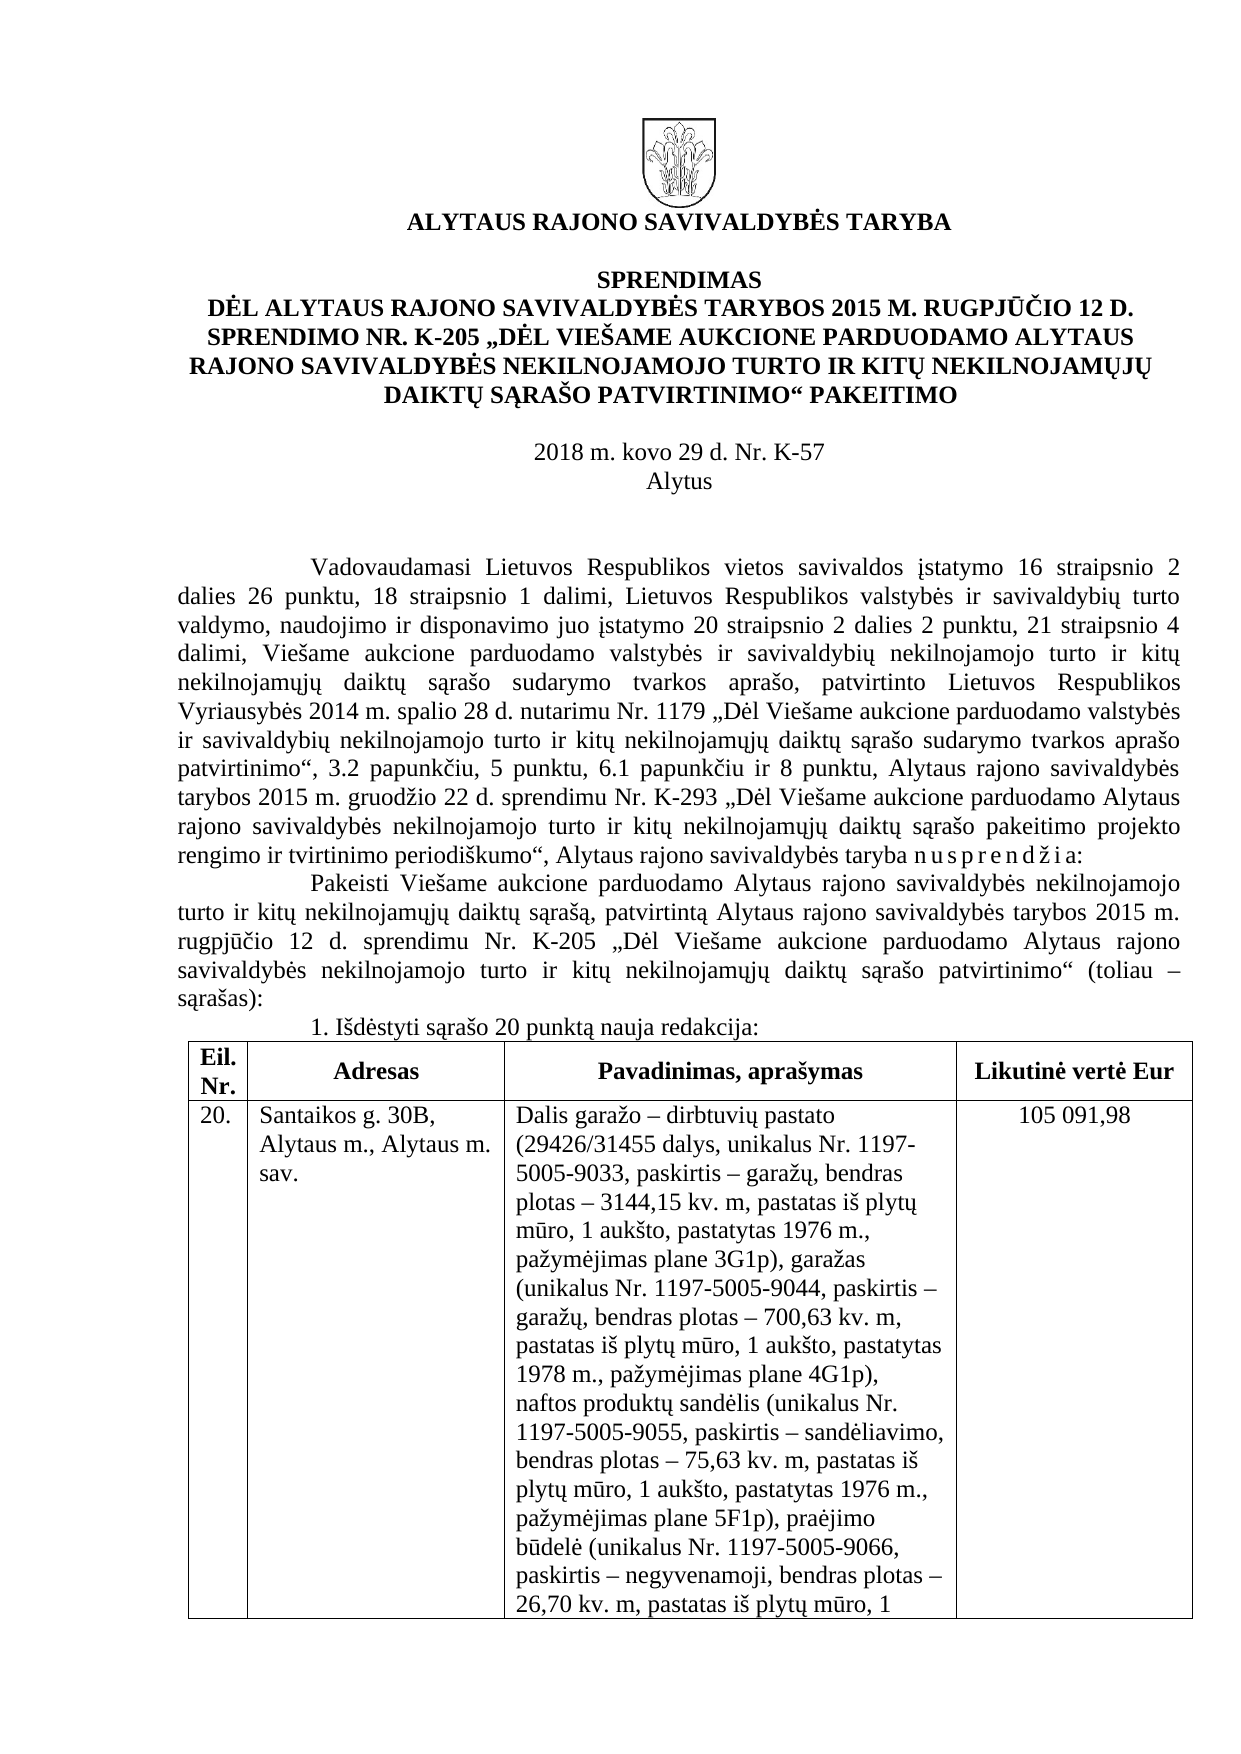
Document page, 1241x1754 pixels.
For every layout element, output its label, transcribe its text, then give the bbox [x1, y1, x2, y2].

text ALYTAUS RAJONO SAVIVALDYBĖS TARYBA [177, 207, 1181, 236]
text DĖL ALYTAUS RAJONO SAVIVALDYBĖS TARYBOS 2015 M. RUGPJŪČIO 12 D. SPRENDIMO NR. K-205 „DĖL VIEŠAME AUKCIONE PARDUODAMO ALYTAUS RAJONO SAVIVALDYBĖS NEKILNOJAMOJO TURTO IR KITŲ NEKILNOJAMŲJŲ DAIKTŲ SĄRAŠO PATVIRTINIMO“ PAKEITIMO [177, 293, 1164, 408]
text 1. Išdėstyti sąrašo 20 punktą nauja redakcija: [177, 1012, 1181, 1041]
table_header Pavadinimas, aprašymas [505, 1042, 956, 1099]
table_cell 105 091,98 [957, 1101, 1192, 1618]
text Pakeisti Viešame aukcione parduodamo Alytaus rajono savivaldybės nekilnojamojo turto ir kitų nekilnojamųjų daiktų sąrašą, patvirtintą Alytaus rajono savivaldybės tarybos 2015 m. rugpjūčio 12 d. sprendimu Nr. K-205 „Dėl Viešame aukcione parduodamo Alytaus rajono savivaldybės nekilnojamojo turto ir kitų nekilnojamųjų daiktų sąrašo patvirtinimo“ (toliau – sąrašas): [177, 868, 1181, 1012]
table_cell 20. [189, 1101, 247, 1618]
table_cell Santaikos g. 30B, Alytaus m., Alytaus m. sav. [248, 1101, 504, 1618]
text 2018 m. kovo 29 d. Nr. K-57 [177, 437, 1181, 466]
table_header Likutinė vertė Eur [957, 1042, 1192, 1099]
text SPRENDIMAS [177, 265, 1181, 293]
table_cell Dalis garažo – dirbtuvių pastato (29426/31455 dalys, unikalus Nr. 1197-5005-9033, paskirtis – garažų, bendras plotas – 3144,15 kv. m, pastatas iš plytų mūro, 1 aukšto, pastatytas 1976 m., pažymėjimas plane 3G1p), garažas (unikalus Nr. 1197-5005-9044, paskirtis – garažų, bendras plotas – 700,63 kv. m, pastatas iš plytų mūro, 1 aukšto, pastatytas 1978 m., pažymėjimas plane 4G1p), naftos produktų sandėlis (unikalus Nr. 1197-5005-9055, paskirtis – sandėliavimo, bendras plotas – 75,63 kv. m, pastatas iš plytų mūro, 1 aukšto, pastatytas 1976 m., pažymėjimas plane 5F1p), praėjimo būdelė (unikalus Nr. 1197-5005-9066, paskirtis – negyvenamoji, bendras plotas – 26,70 kv. m, pastatas iš plytų mūro, 1 [505, 1101, 956, 1618]
text Vadovaudamasi Lietuvos Respublikos vietos savivaldos įstatymo 16 straipsnio 2 dalies 26 punktu, 18 straipsnio 1 dalimi, Lietuvos Respublikos valstybės ir savivaldybių turto valdymo, naudojimo ir disponavimo juo įstatymo 20 straipsnio 2 dalies 2 punktu, 21 straipsnio 4 dalimi, Viešame aukcione parduodamo valstybės ir savivaldybių nekilnojamojo turto ir kitų nekilnojamųjų daiktų sąrašo sudarymo tvarkos aprašo, patvirtinto Lietuvos Respublikos Vyriausybės 2014 m. spalio 28 d. nutarimu Nr. 1179 „Dėl Viešame aukcione parduodamo valstybės ir savivaldybių nekilnojamojo turto ir kitų nekilnojamųjų daiktų sąrašo sudarymo tvarkos aprašo patvirtinimo“, 3.2 papunkčiu, 5 punktu, 6.1 papunkčiu ir 8 punktu, Alytaus rajono savivaldybės tarybos 2015 m. gruodžio 22 d. sprendimu Nr. K-293 „Dėl Viešame aukcione parduodamo Alytaus rajono savivaldybės nekilnojamojo turto ir kitų nekilnojamųjų daiktų sąrašo pakeitimo projekto rengimo ir tvirtinimo periodiškumo“, Alytaus rajono savivaldybės taryba nusprendžia: [177, 552, 1181, 868]
table_header Eil. Nr. [189, 1042, 247, 1099]
table_header Adresas [248, 1042, 504, 1099]
text Alytus [177, 466, 1181, 495]
